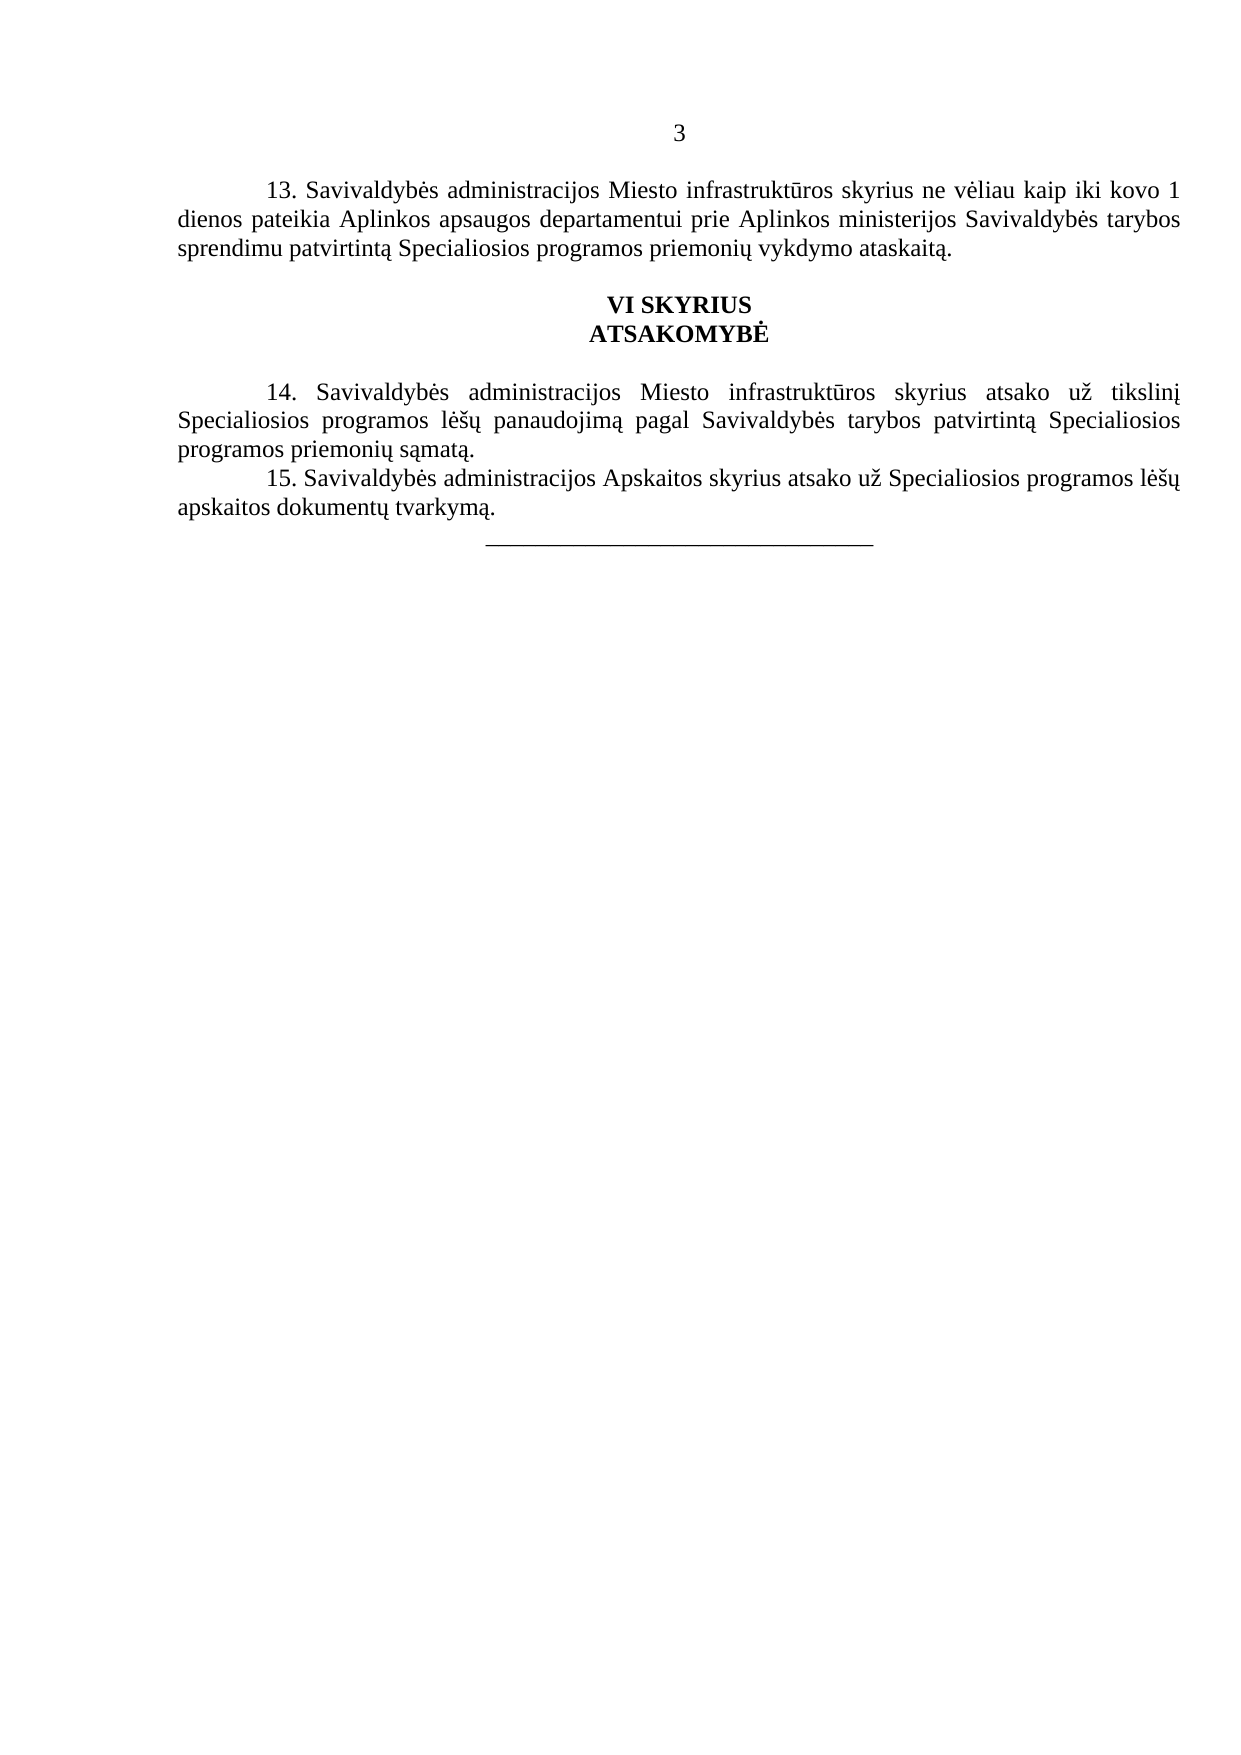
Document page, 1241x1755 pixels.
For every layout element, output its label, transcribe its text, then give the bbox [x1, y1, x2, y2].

text _______________________________ [177, 521, 1181, 549]
text 14. Savivaldybės administracijos Miesto infrastruktūros skyrius atsako už tikslinį Specialiosios programos lėšų panaudojimą pagal Savivaldybės tarybos patvirtintą Specialiosios programos priemonių sąmatą. [177, 377, 1181, 463]
text ATSAKOMYBĖ [177, 319, 1181, 348]
text 15. Savivaldybės administracijos Apskaitos skyrius atsako už Specialiosios programos lėšų apskaitos dokumentų tvarkymą. [177, 463, 1181, 521]
text 13. Savivaldybės administracijos Miesto infrastruktūros skyrius ne vėliau kaip iki kovo 1 dienos pateikia Aplinkos apsaugos departamentui prie Aplinkos ministerijos Savivaldybės tarybos sprendimu patvirtintą Specialiosios programos priemonių vykdymo ataskaitą. [177, 176, 1181, 262]
text VI SKYRIUS [177, 291, 1181, 319]
